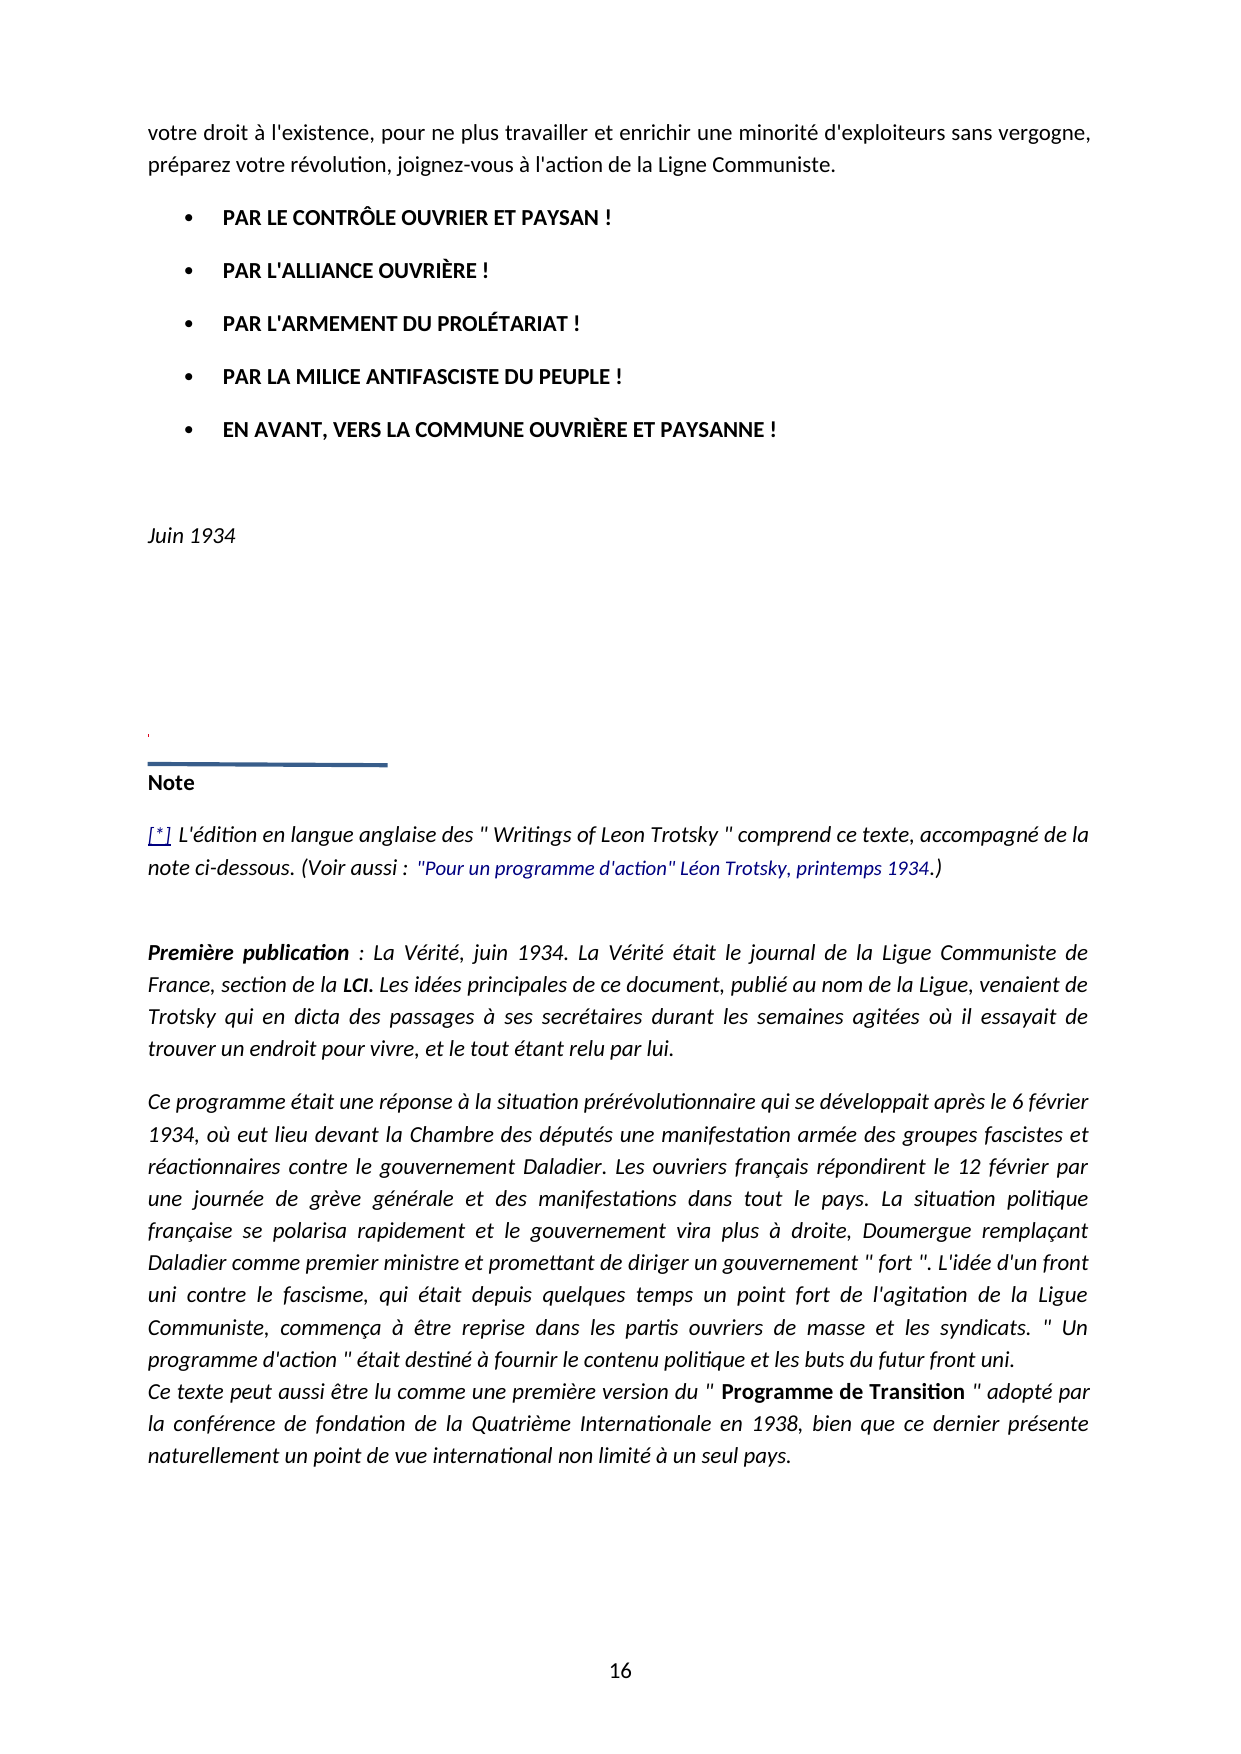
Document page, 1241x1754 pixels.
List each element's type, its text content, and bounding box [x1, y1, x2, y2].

text Note [148, 768, 1093, 796]
text [*] L'édition en langue anglaise des " Writings of Leon Trotsky " comprend ce texte, accompagné de la note ci-dessous. (Voir aussi : "Pour un programme d'action" Léon Trotsky, printemps 1934.) [148, 821, 1093, 881]
text Juin 1934 [148, 521, 1093, 549]
list PAR L'ARMEMENT DU PROLÉTARIAT ! [185, 309, 1093, 337]
text Ce programme était une réponse à la situation prérévolutionnaire qui se développait après le 6 février 1934, où eut lieu devant la Chambre des députés une manifestation armée des groupes fascistes et réactionnaires contre le gouvernement Daladier. Les ouvriers français répondirent le 12 février par une journée de grève générale et des manifestations dans tout le pays. La situation politique française se polarisa rapidement et le gouvernement vira plus à droite, Doumergue remplaçant Daladier comme premier ministre et promettant de diriger un gouvernement " fort ". L'idée d'un front uni contre le fascisme, qui était depuis quelques temps un point fort de l'agitation de la Ligue Communiste, commença à être reprise dans les partis ouvriers de masse et les syndicats. " Un programme d'action " était destiné à fournir le contenu politique et les buts du futur front uni. [148, 1087, 1093, 1373]
list PAR LA MILICE ANTIFASCISTE DU PEUPLE ! [185, 362, 1093, 390]
list PAR LE CONTRÔLE OUVRIER ET PAYSAN ! [185, 203, 1093, 231]
text Première publication : La Vérité, juin 1934. La Vérité était le journal de la Ligue Communiste de France, section de la LCI. Les idées principales de ce document, publié au nom de la Ligue, venaient de Trotsky qui en dicta des passages à ses secrétaires durant les semaines agitées où il essayait de trouver un endroit pour vivre, et le tout étant relu par lui. [148, 906, 1093, 1062]
text Ce texte peut aussi être lu comme une première version du " Programme de Transition " adopté par la conférence de fondation de la Quatrième Internationale en 1938, bien que ce dernier présente naturellement un point de vue international non limité à un seul pays. [148, 1377, 1093, 1469]
list PAR L'ALLIANCE OUVRIÈRE ! [185, 256, 1093, 284]
text votre droit à l'existence, pour ne plus travailler et enrichir une minorité d'exploiteurs sans vergogne, préparez votre révolu­tion, joignez‑vous à l'action de la Ligne Communiste. [148, 118, 1093, 178]
list EN AVANT, VERS LA COMMUNE OUVRIÈRE ET PAYSANNE ! [185, 415, 1093, 443]
